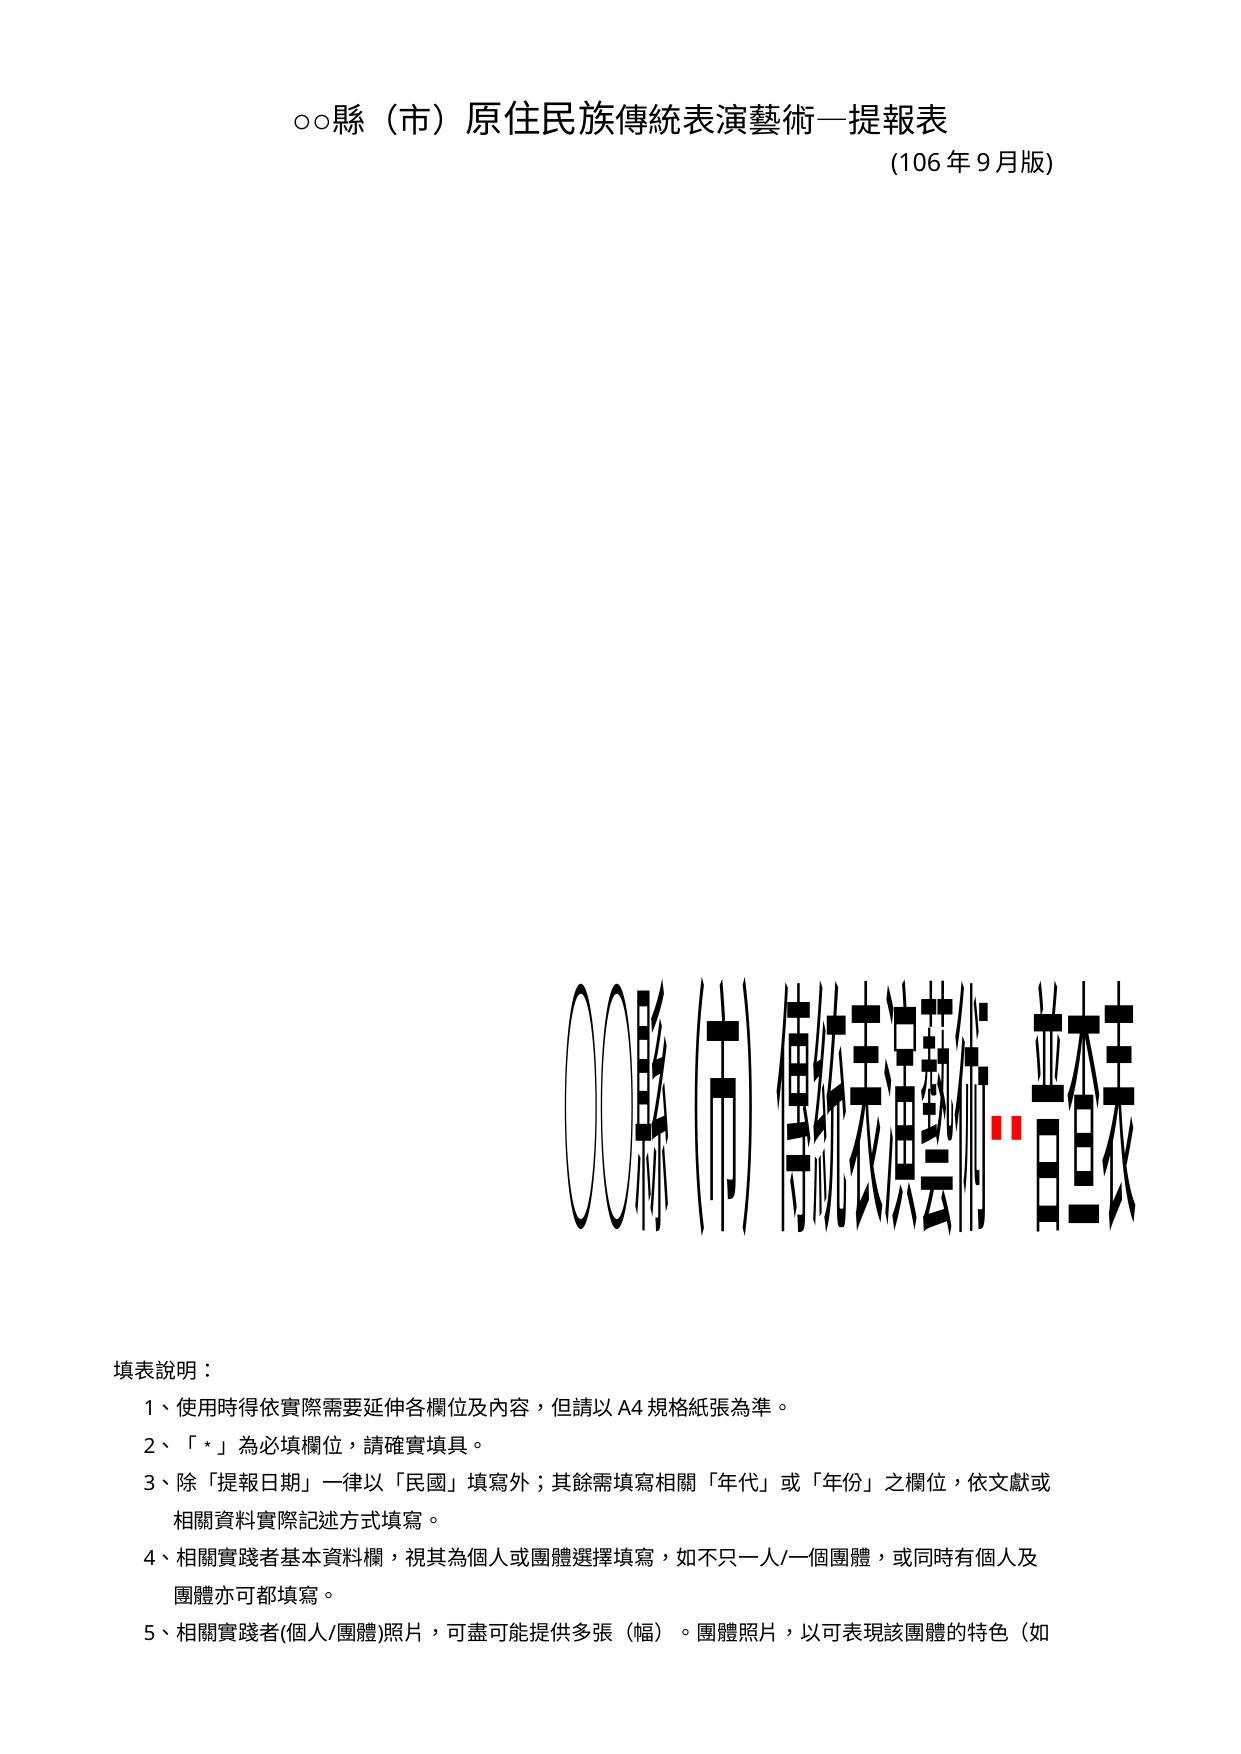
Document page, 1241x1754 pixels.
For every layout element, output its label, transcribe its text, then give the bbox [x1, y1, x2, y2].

list 「﹡」為必填欄位，請確實填具。 [143, 1419, 1053, 1457]
list 使用時得依實際需要延伸各欄位及內容，但請以A4規格紙張為準。 [143, 1382, 1053, 1419]
text 填表說明： [114, 1344, 1053, 1382]
list 相關實踐者基本資料欄，視其為個人或團體選擇填寫，如不只一人/一個團體，或同時有個人及團體亦可都填寫。 [143, 1532, 1053, 1607]
list 相關實踐者(個人/團體)照片，可盡可能提供多張（幅）。團體照片，以可表現該團體的特色（如 [143, 1607, 1053, 1644]
list 除「提報日期」一律以「民國」填寫外；其餘需填寫相關「年代」或「年份」之欄位，依文獻或相關資料實際記述方式填寫。 [143, 1457, 1053, 1532]
